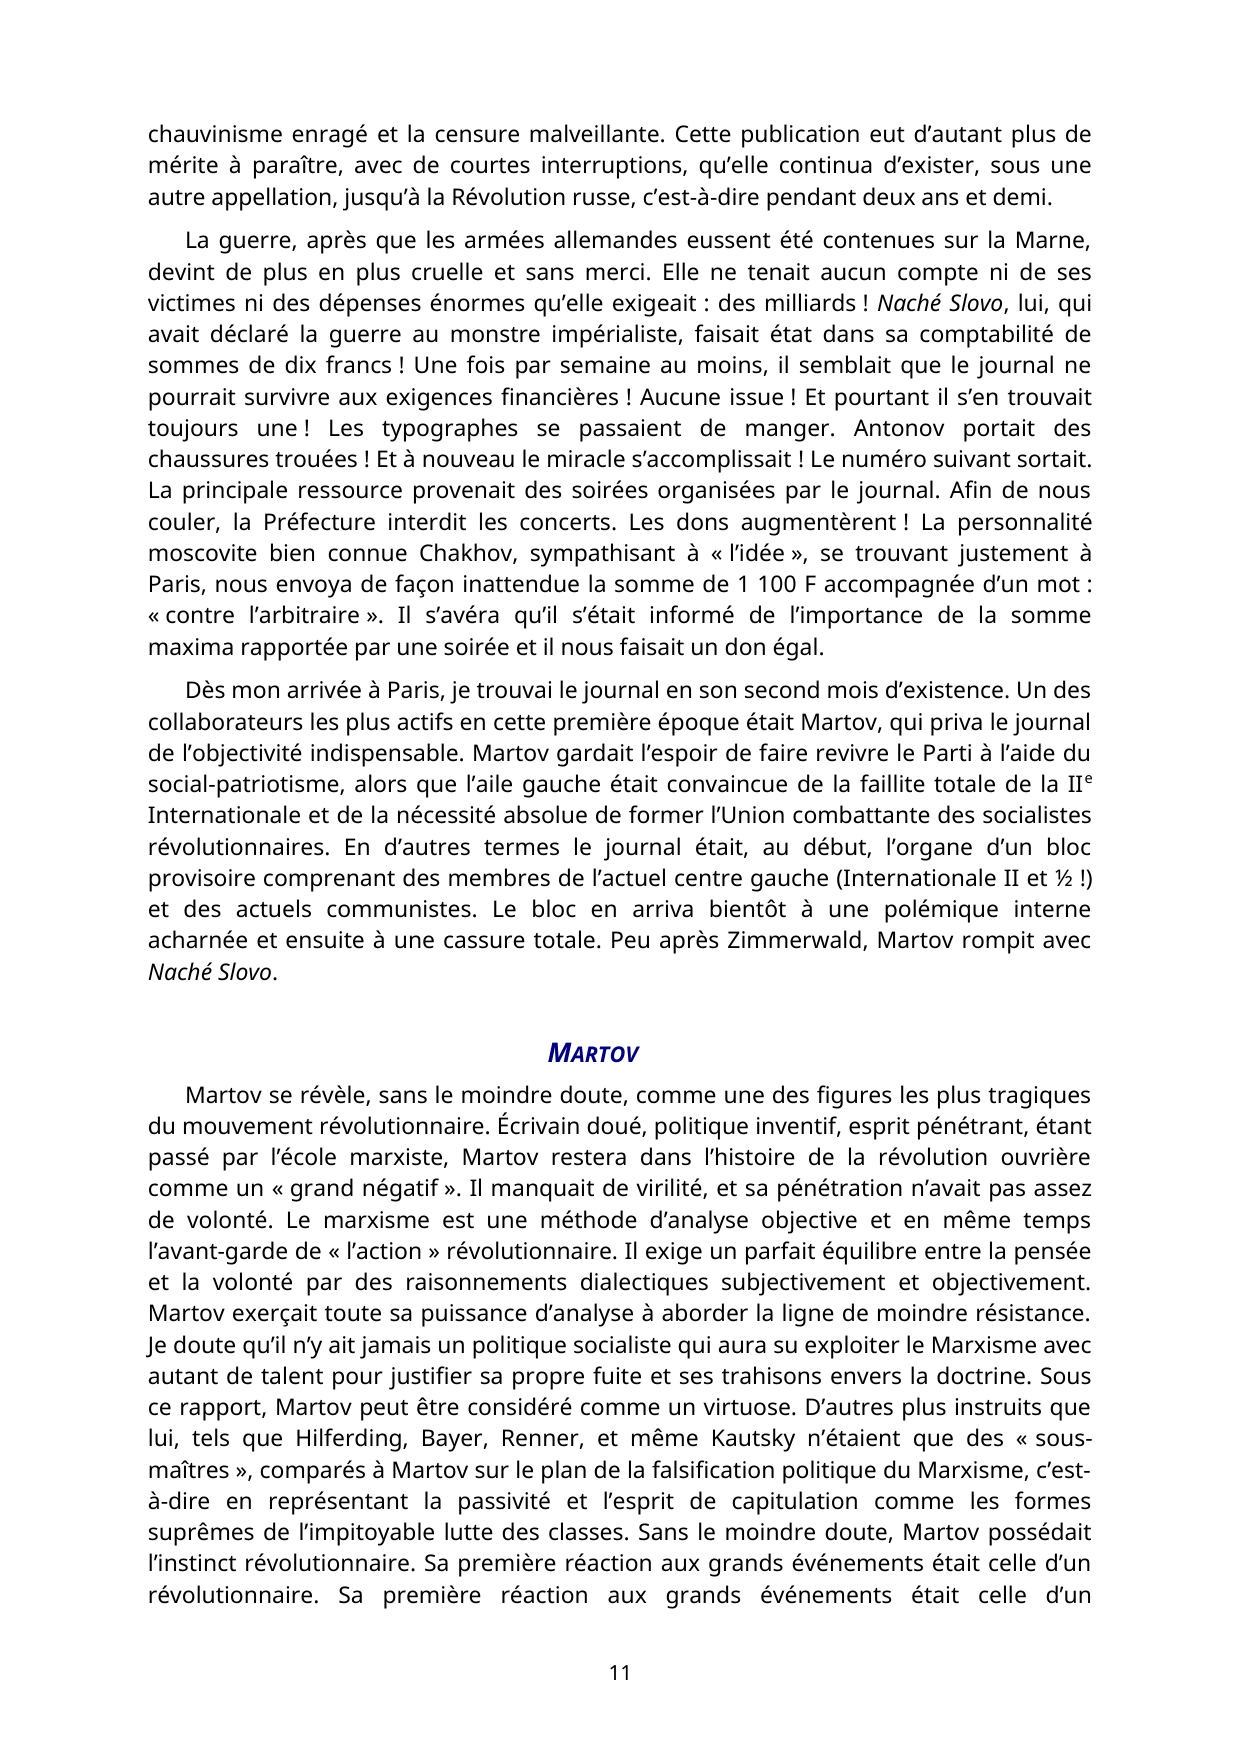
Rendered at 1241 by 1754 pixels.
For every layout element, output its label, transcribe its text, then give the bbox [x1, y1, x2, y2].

text Martov se révèle, sans le moindre doute, comme une des figures les plus tragiques du mouvement révolutionnaire. Écrivain doué, politique inventif, esprit pénétrant, étant passé par l’école marxiste, Martov restera dans l’histoire de la révolution ouvrière comme un « grand négatif ». Il manquait de virilité, et sa pénétration n’avait pas assez de volonté. Le marxisme est une méthode d’analyse objective et en même temps l’avant-garde de « l’action » révolutionnaire. Il exige un parfait équilibre entre la pensée et la volonté par des raisonnements dialectiques subjectivement et objectivement. Martov exerçait toute sa puissance d’analyse à aborder la ligne de moindre résistance. Je doute qu’il n’y ait jamais un politique socialiste qui aura su exploiter le Marxisme avec autant de talent pour justifier sa propre fuite et ses trahisons envers la doctrine. Sous ce rapport, Martov peut être considéré comme un virtuose. D’autres plus instruits que lui, tels que Hilferding, Bayer, Renner, et même Kautsky n’étaient que des « sous-maîtres », comparés à Martov sur le plan de la falsification politique du Marxisme, c’est-à-dire en représentant la passivité et l’esprit de capitulation comme les formes suprêmes de l’impitoyable lutte des classes. Sans le moindre doute, Martov possédait l’instinct révolutionnaire. Sa première réaction aux grands événements était celle d’un révolutionnaire. Sa première réaction aux grands événements était celle d’un [148, 1079, 1093, 1610]
text Martov [96, 1033, 1093, 1070]
text chauvinisme enragé et la censure malveillante. Cette publication eut d’autant plus de mérite à paraître, avec de courtes interruptions, qu’elle continua d’exister, sous une autre appellation, jusqu’à la Révolution russe, c’est-à-dire pendant deux ans et demi. [148, 118, 1093, 212]
text La guerre, après que les armées allemandes eussent été contenues sur la Marne, devint de plus en plus cruelle et sans merci. Elle ne tenait aucun compte ni de ses victimes ni des dépenses énormes qu’elle exigeait : des milliards ! Naché Slovo, lui, qui avait déclaré la guerre au monstre impérialiste, faisait état dans sa comptabilité de sommes de dix francs ! Une fois par semaine au moins, il semblait que le journal ne pourrait survivre aux exigences financières ! Aucune issue ! Et pourtant il s’en trouvait toujours une ! Les typographes se passaient de manger. Antonov portait des chaussures trouées ! Et à nouveau le miracle s’accomplissait ! Le numéro suivant sortait. La principale ressource provenait des soirées organisées par le journal. Afin de nous couler, la Préfecture interdit les concerts. Les dons augmentèrent ! La personnalité moscovite bien connue Chakhov, sympathisant à « l’idée », se trouvant justement à Paris, nous envoya de façon inattendue la somme de 1 100 F accompagnée d’un mot : « contre l’arbitraire ». Il s’avéra qu’il s’était informé de l’importance de la somme maxima rapportée par une soirée et il nous faisait un don égal. [148, 224, 1093, 662]
text Dès mon arrivée à Paris, je trouvai le journal en son second mois d’existence. Un des collaborateurs les plus actifs en cette première époque était Martov, qui priva le journal de l’objectivité indispensable. Martov gardait l’espoir de faire revivre le Parti à l’aide du social-patriotisme, alors que l’aile gauche était convaincue de la faillite totale de la IIe Internationale et de la nécessité absolue de former l’Union combattante des socialistes révolutionnaires. En d’autres termes le journal était, au début, l’organe d’un bloc provisoire comprenant des membres de l’actuel centre gauche (Internationale II et ½ !) et des actuels communistes. Le bloc en arriva bientôt à une polémique interne acharnée et ensuite à une cassure totale. Peu après Zimmerwald, Martov rompit avec Naché Slovo. [148, 674, 1093, 987]
